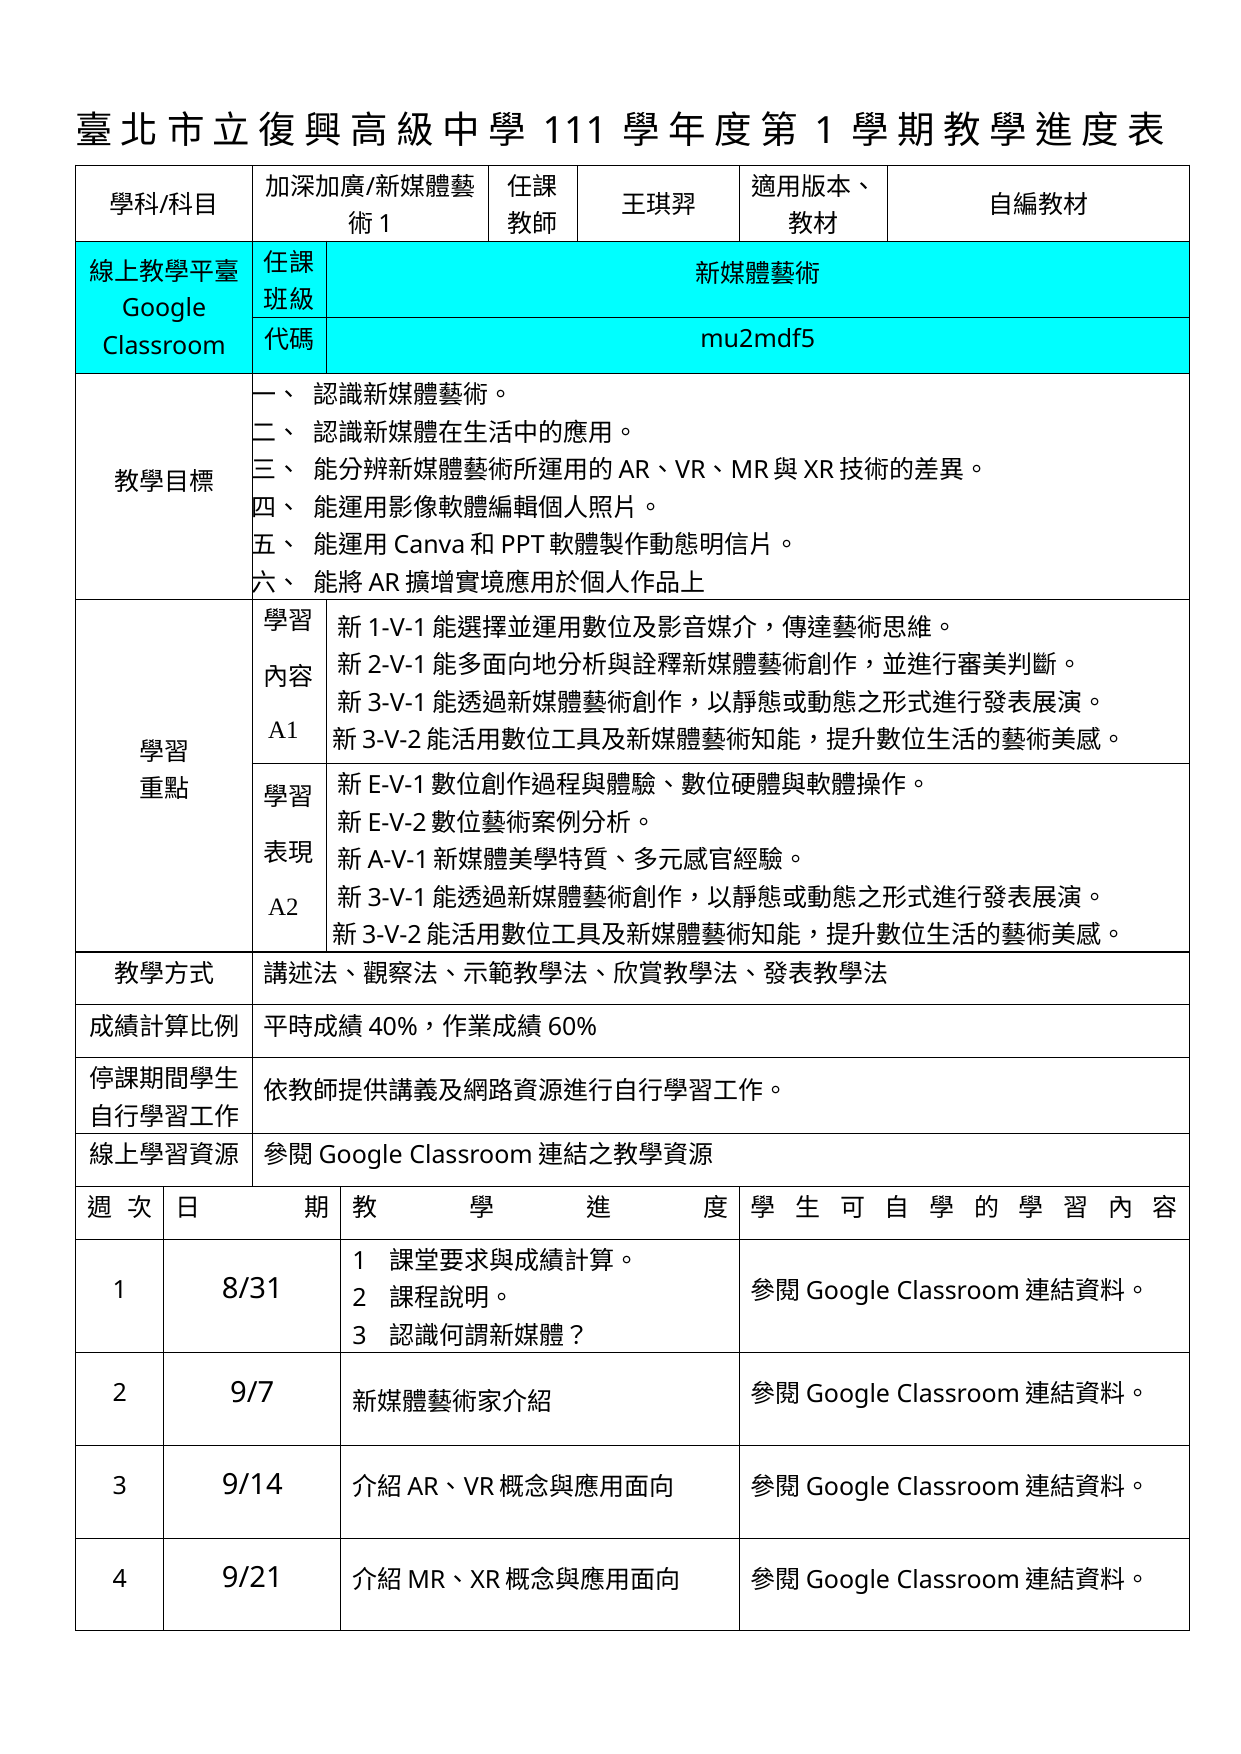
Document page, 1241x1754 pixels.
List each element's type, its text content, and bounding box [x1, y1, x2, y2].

table_header 任課 教師 [489, 166, 577, 241]
table_cell 新E-V-1數位創作過程與體驗、數位硬體與軟體操作。 新E-V-2數位藝術案例分析。 新A-V-1新媒體美學特質、多元感官經驗。 新3-V-1能透過新媒體藝術創作，以靜態或動態之形式進行發表展演。 新3-V-2能活用數位工具及新媒體藝術知能，提升數位生活的藝術美感。 [327, 764, 1189, 951]
table_cell 依教師提供講義及網路資源進行自行學習工作。 [253, 1058, 1189, 1133]
table_cell 學習 內容 A1 [253, 600, 326, 763]
table_cell 8/31 [164, 1240, 340, 1352]
table_cell 任課班級 [253, 242, 326, 317]
table_cell 講述法、觀察法、示範教學法、欣賞教學法、發表教學法 [253, 953, 1189, 1004]
table_cell 介紹MR、XR概念與應用面向 [341, 1539, 739, 1630]
table_cell 參閱Google Classroom連結資料。 [740, 1539, 1189, 1630]
table_cell 介紹AR、VR概念與應用面向 [341, 1446, 739, 1538]
table_cell 新媒體藝術家介紹 [341, 1353, 739, 1445]
table_cell mu2mdf5 [327, 318, 1189, 373]
table_cell 9/14 [164, 1446, 340, 1538]
table_cell 9/21 [164, 1539, 340, 1630]
table_cell 線上學習資源 [76, 1134, 252, 1186]
table_header 自編教材 [888, 166, 1189, 241]
table_cell 9/7 [164, 1353, 340, 1445]
table_header 加深加廣/新媒體藝術1 [253, 166, 488, 241]
table_cell 週次 [76, 1187, 163, 1239]
text 臺北市立復興高級中學111學年度第1學期教學進度表 [75, 89, 1165, 164]
table_cell 2 [76, 1353, 163, 1445]
table_header 學科/科目 [76, 166, 252, 241]
table_cell 參閱Google Classroom連結之教學資源 [253, 1134, 1189, 1186]
table_header 適用版本、教材 [740, 166, 887, 241]
table_cell 日期 [164, 1187, 340, 1239]
table_cell 平時成績40%，作業成績60% [253, 1005, 1189, 1057]
table_cell 3 [76, 1446, 163, 1538]
table_cell 參閱Google Classroom連結資料。 [740, 1446, 1189, 1538]
table_header 王琪羿 [578, 166, 739, 241]
table_cell 教學進度 [341, 1187, 739, 1239]
table_cell 學習 重點 [76, 600, 252, 951]
table_cell 1 [76, 1240, 163, 1352]
table_cell 成績計算比例 [76, 1005, 252, 1057]
table_cell 線上教學平臺 Google Classroom [76, 242, 252, 373]
table_cell 參閱Google Classroom連結資料。 [740, 1353, 1189, 1445]
table_cell 一、 認識新媒體藝術。 二、 認識新媒體在生活中的應用。 三、 能分辨新媒體藝術所運用的AR、VR、MR與XR技術的差異。 四、 能運用影像軟體編輯個人照片。 五、 能運用Canva和PPT軟體製作動態明信片。 六、 能將AR擴增實境應用於個人作品上 [253, 374, 1189, 599]
table_cell 課堂要求與成績計算。 課程說明。 認識何謂新媒體？ [341, 1240, 739, 1352]
table_cell 參閱Google Classroom連結資料。 [740, 1240, 1189, 1352]
table_cell 教學目標 [76, 374, 252, 599]
table_cell 教學方式 [76, 953, 252, 1004]
table_cell 4 [76, 1539, 163, 1630]
table_cell 學習 表現 A2 [253, 764, 326, 951]
table_cell 學生可自學的學習內容 [740, 1187, 1189, 1239]
table_cell 新媒體藝術 [327, 242, 1189, 317]
table_cell 新1-V-1能選擇並運用數位及影音媒介，傳達藝術思維。 新2-V-1能多面向地分析與詮釋新媒體藝術創作，並進行審美判斷。 新3-V-1能透過新媒體藝術創作，以靜態或動態之形式進行發表展演。 新3-V-2能活用數位工具及新媒體藝術知能，提升數位生活的藝術美感。 [327, 600, 1189, 763]
table_cell 代碼 [253, 318, 326, 373]
table_cell 停課期間學生自行學習工作 [76, 1058, 252, 1133]
